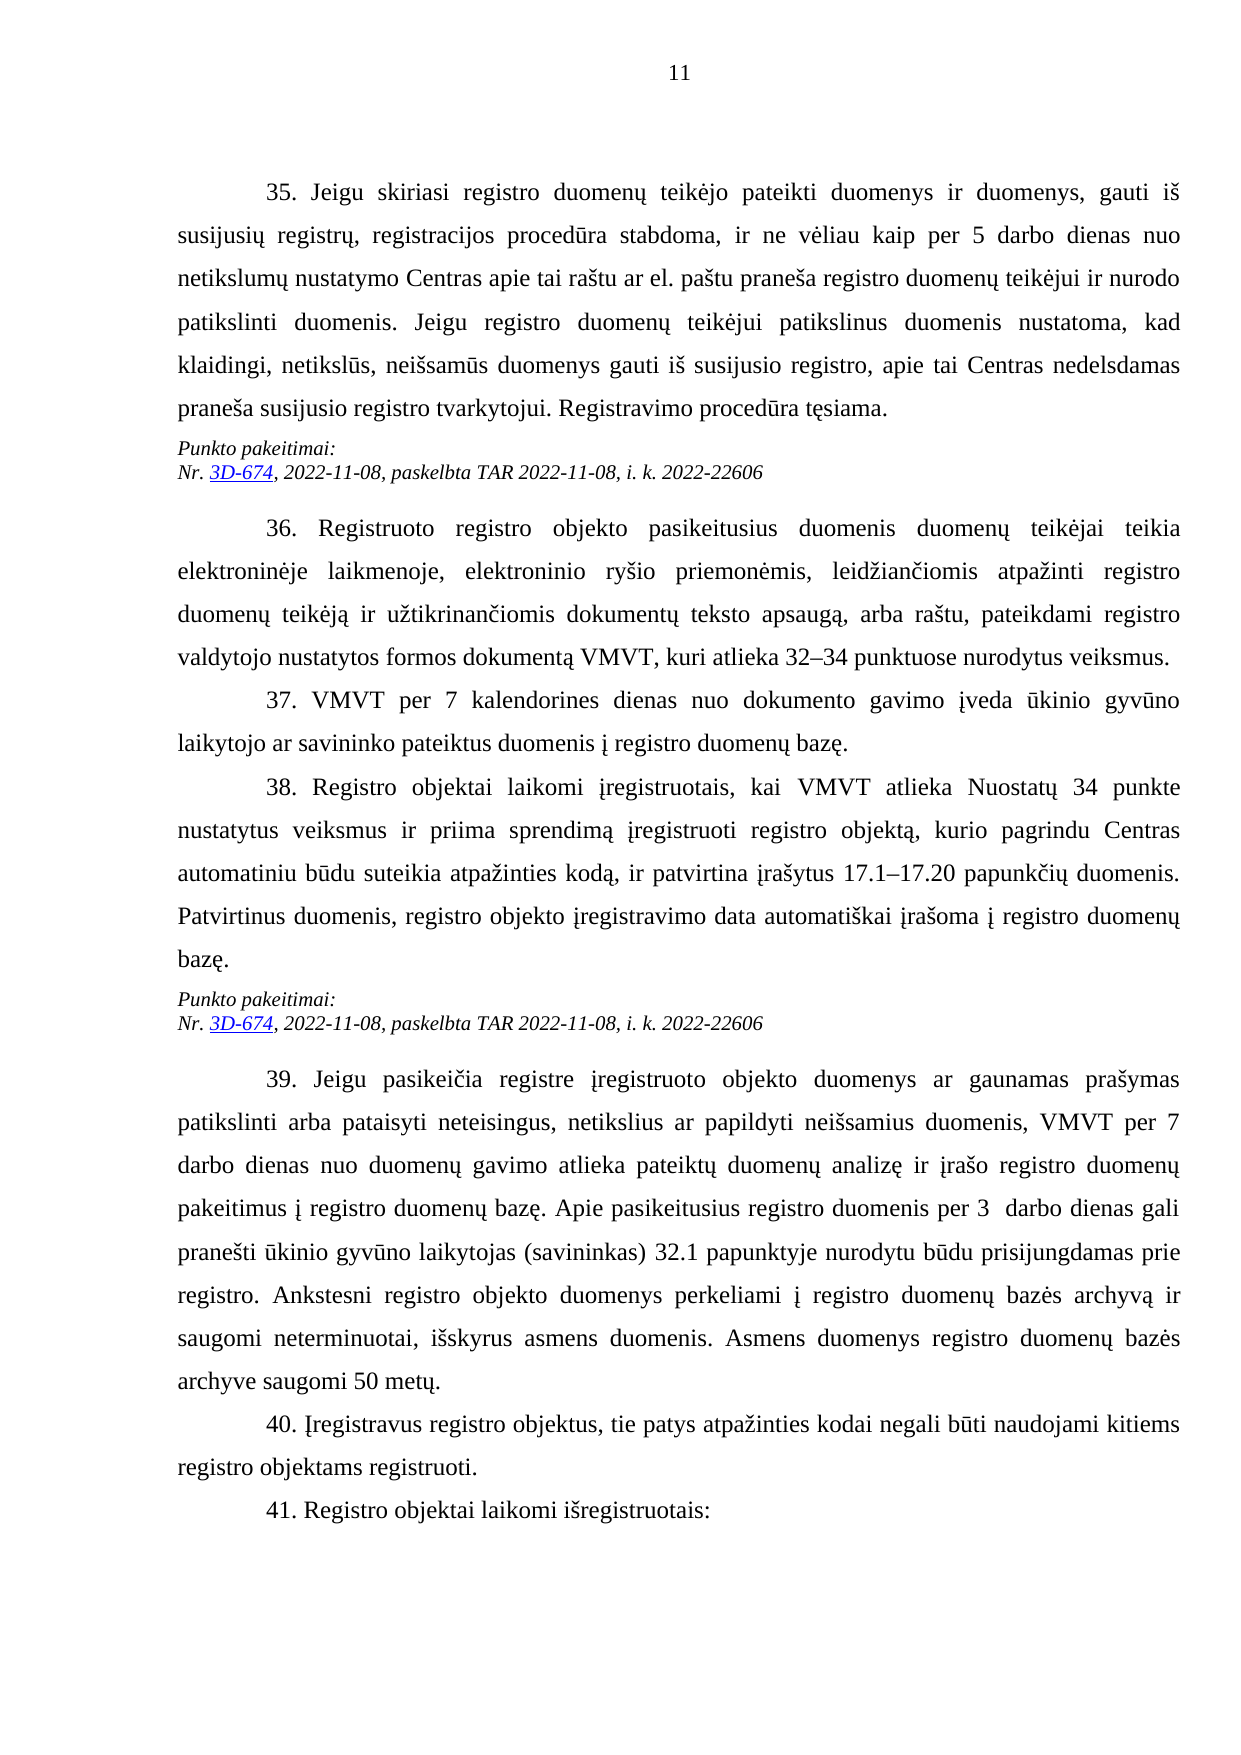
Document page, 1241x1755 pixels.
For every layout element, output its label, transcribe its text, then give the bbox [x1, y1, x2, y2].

text 36. Registruoto registro objekto pasikeitusius duomenis duomenų teikėjai teikia elektroninėje laikmenoje, elektroninio ryšio priemonėmis, leidžiančiomis atpažinti registro duomenų teikėją ir užtikrinančiomis dokumentų teksto apsaugą, arba raštu, pateikdami registro valdytojo nustatytos formos dokumentą VMVT, kuri atlieka 32–34 punktuose nurodytus veiksmus. [177, 513, 1181, 671]
text Nr. 3D-674, 2022-11-08, paskelbta TAR 2022-11-08, i. k. 2022-22606 [177, 460, 1181, 484]
text 35. Jeigu skiriasi registro duomenų teikėjo pateikti duomenys ir duomenys, gauti iš susijusių registrų, registracijos procedūra stabdoma, ir ne vėliau kaip per 5 darbo dienas nuo netikslumų nustatymo Centras apie tai raštu ar el. paštu praneša registro duomenų teikėjui ir nurodo patikslinti duomenis. Jeigu registro duomenų teikėjui patikslinus duomenis nustatoma, kad klaidingi, netikslūs, neišsamūs duomenys gauti iš susijusio registro, apie tai Centras nedelsdamas praneša susijusio registro tvarkytojui. Registravimo procedūra tęsiama. [177, 177, 1181, 422]
text 39. Jeigu pasikeičia registre įregistruoto objekto duomenys ar gaunamas prašymas patikslinti arba pataisyti neteisingus, netikslius ar papildyti neišsamius duomenis, VMVT per 7 darbo dienas nuo duomenų gavimo atlieka pateiktų duomenų analizę ir įrašo registro duomenų pakeitimus į registro duomenų bazę. Apie pasikeitusius registro duomenis per 3 darbo dienas gali pranešti ūkinio gyvūno laikytojas (savininkas) 32.1 papunktyje nurodytu būdu prisijungdamas prie registro. Ankstesni registro objekto duomenys perkeliami į registro duomenų bazės archyvą ir saugomi neterminuotai, išskyrus asmens duomenis. Asmens duomenys registro duomenų bazės archyve saugomi 50 metų. [177, 1064, 1181, 1395]
text Punkto pakeitimai: [177, 987, 1181, 1011]
text 37. VMVT per 7 kalendorines dienas nuo dokumento gavimo įveda ūkinio gyvūno laikytojo ar savininko pateiktus duomenis į registro duomenų bazę. [177, 685, 1181, 757]
text 40. Įregistravus registro objektus, tie patys atpažinties kodai negali būti naudojami kitiems registro objektams registruoti. [177, 1409, 1181, 1481]
text 41. Registro objektai laikomi išregistruotais: [266, 1495, 1181, 1524]
text Punkto pakeitimai: [177, 436, 1181, 460]
text 38. Registro objektai laikomi įregistruotais, kai VMVT atlieka Nuostatų 34 punkte nustatytus veiksmus ir priima sprendimą įregistruoti registro objektą, kurio pagrindu Centras automatiniu būdu suteikia atpažinties kodą, ir patvirtina įrašytus 17.1–17.20 papunkčių duomenis. Patvirtinus duomenis, registro objekto įregistravimo data automatiškai įrašoma į registro duomenų bazę. [177, 772, 1181, 973]
text Nr. 3D-674, 2022-11-08, paskelbta TAR 2022-11-08, i. k. 2022-22606 [177, 1011, 1181, 1035]
